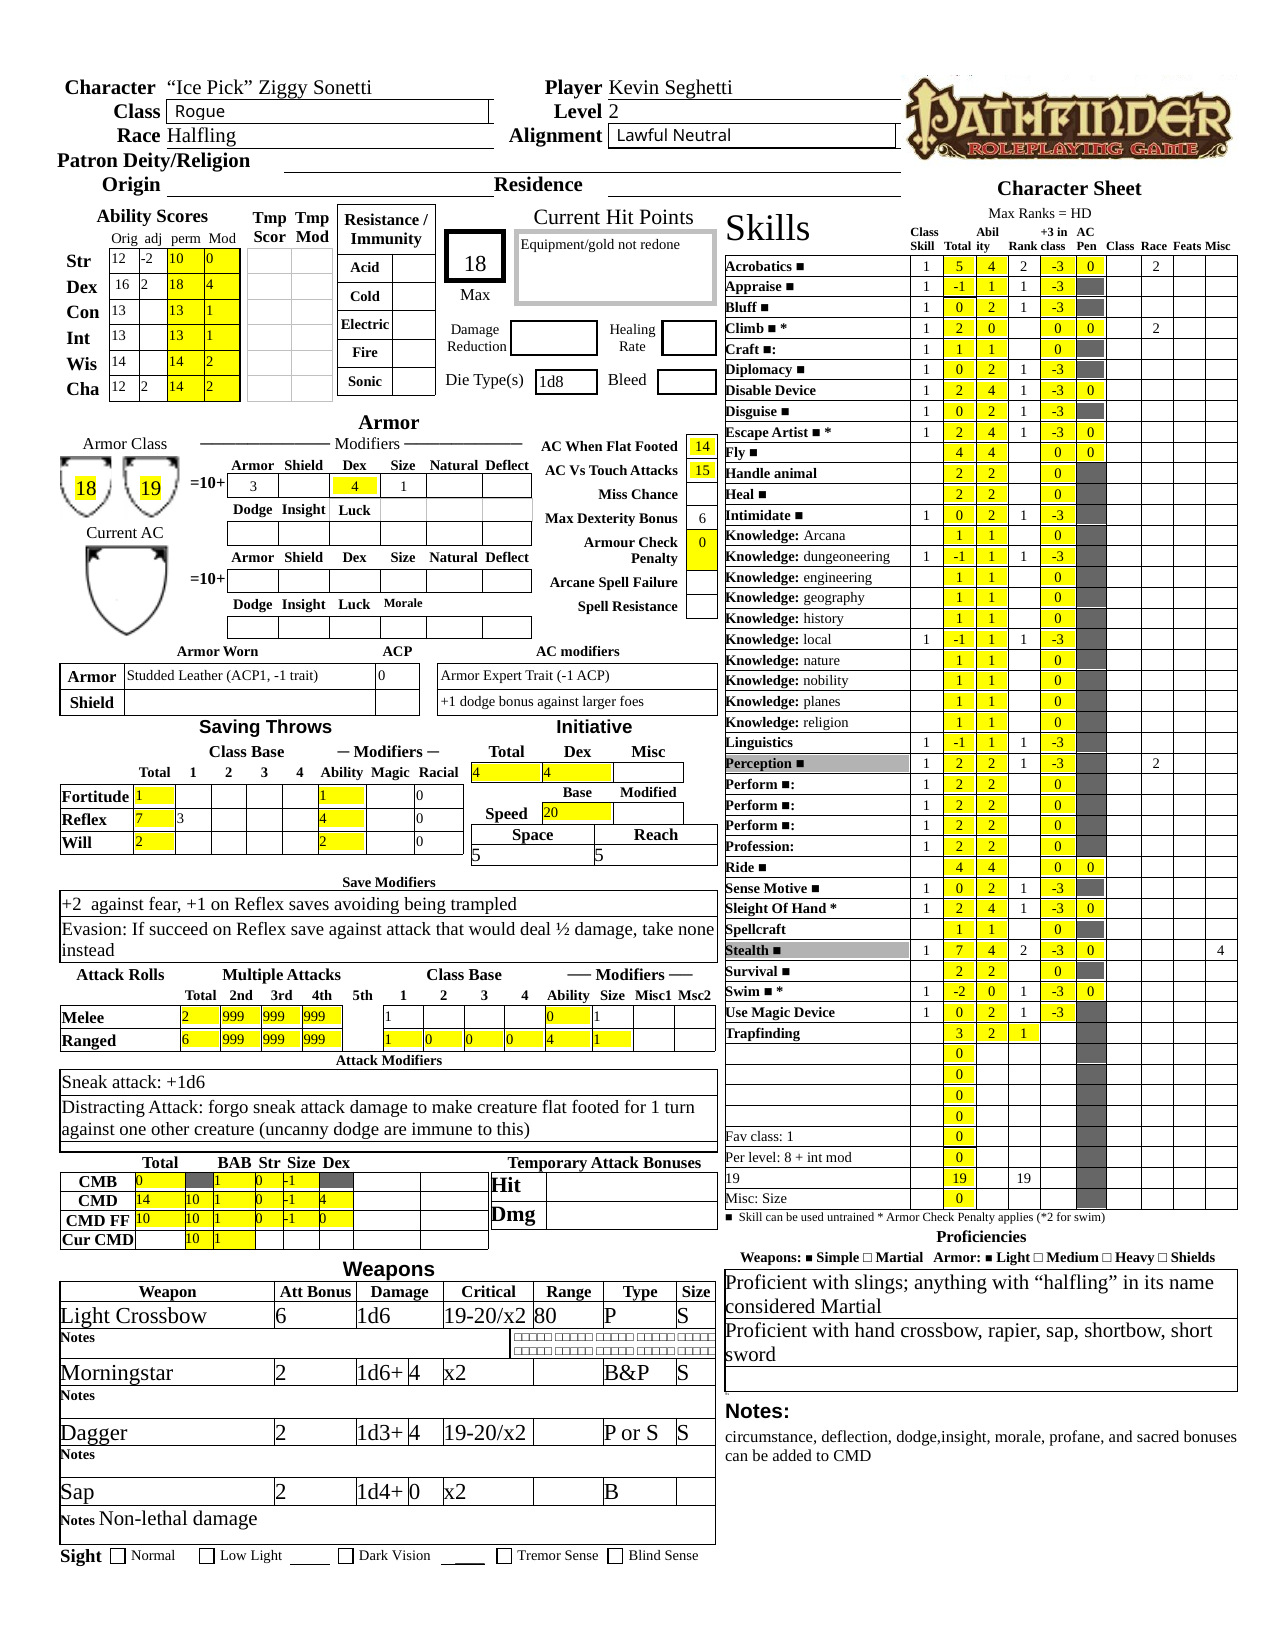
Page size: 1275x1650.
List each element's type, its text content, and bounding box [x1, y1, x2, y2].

table_cell adj [139, 228, 167, 248]
table_cell [1142, 339, 1173, 359]
table_cell Sonic [338, 368, 392, 395]
table_cell 5th [342, 985, 383, 1005]
table_cell Knowledge: nobility [726, 671, 910, 690]
table_cell 1 [911, 982, 943, 1001]
table_cell [911, 567, 943, 587]
table_header Critical [444, 1282, 533, 1301]
table_cell 4 [205, 274, 239, 299]
table_cell 4 [319, 809, 366, 831]
table_cell [977, 1168, 1008, 1188]
table_header Damage Reduction [444, 320, 510, 356]
table_cell Climb ■ * [726, 318, 910, 338]
table_cell [176, 785, 211, 807]
table_cell 1 [911, 360, 943, 379]
table_cell [608, 173, 901, 196]
table_cell [190, 593, 227, 616]
table_cell Patron Deity/Religion [57, 148, 284, 172]
table_cell 1 [1009, 380, 1040, 400]
table_cell 1 [1009, 899, 1040, 918]
table_cell 0 [205, 249, 239, 273]
table_cell [1142, 1023, 1173, 1043]
table_header [436, 204, 444, 395]
table_cell [212, 785, 246, 807]
table_cell [190, 498, 227, 521]
table_cell 1 [1009, 1002, 1040, 1022]
table_cell [1206, 256, 1237, 276]
table_cell [1142, 609, 1173, 628]
table_cell 1 [384, 1029, 423, 1051]
table_cell Total [180, 985, 221, 1005]
table_cell [1206, 650, 1237, 669]
table_cell 12 [110, 376, 139, 401]
table_cell [1077, 463, 1106, 483]
table_cell [1174, 380, 1205, 400]
table_cell 1 [1009, 297, 1040, 317]
table_cell 6 [181, 1029, 220, 1051]
table_cell [1142, 961, 1173, 981]
table_cell [65, 228, 109, 248]
table_cell [393, 368, 435, 395]
table_header Resistance / Immunity [338, 205, 435, 253]
table_cell [354, 1231, 420, 1249]
table_cell [1142, 1106, 1173, 1126]
table_cell 16 [110, 274, 139, 299]
table_cell Heal ■ [726, 484, 910, 504]
table_cell 1 [1009, 360, 1040, 379]
table_header AC modifiers [438, 640, 718, 663]
table_header Multiple Attacks [180, 963, 383, 985]
table_cell [1142, 1127, 1173, 1146]
table_cell [911, 1147, 943, 1167]
text ■ Skill can be used untrained * Armor Check Penalty applies (*2 for swim) [725, 1210, 1237, 1224]
table_cell [393, 283, 435, 310]
table_cell [424, 1006, 464, 1028]
table_cell [1206, 443, 1237, 462]
table_cell [228, 570, 278, 592]
table_cell [977, 1189, 1008, 1208]
table_cell [1206, 982, 1237, 1001]
table_cell [1142, 443, 1173, 462]
table_cell [1142, 360, 1173, 379]
table_cell [247, 785, 282, 807]
table_cell [190, 616, 227, 639]
table_header Dex [319, 1153, 353, 1172]
table_cell [1206, 795, 1237, 815]
table_cell [1206, 733, 1237, 752]
table_cell Ability [545, 985, 592, 1005]
table_cell CMD [61, 1192, 135, 1210]
table_cell [330, 570, 380, 592]
table_cell Armour Check Penalty [533, 529, 686, 570]
table_cell Proficient with hand crossbow, rapier, sap, shortbow, short sword [726, 1319, 1237, 1366]
table_cell [1009, 339, 1040, 359]
table_cell [1174, 650, 1205, 669]
text Character Sheet [901, 176, 1237, 200]
table_cell [1009, 1085, 1040, 1105]
table_cell P or S [604, 1419, 676, 1445]
table_cell Notes [61, 1446, 715, 1477]
table_header Reach [595, 825, 717, 843]
table_cell [1206, 1044, 1237, 1063]
table_cell [1041, 1168, 1076, 1188]
table_cell 1 [911, 733, 943, 752]
table_cell Appraise ■ [726, 277, 910, 296]
subtitle Weapons [60, 1257, 717, 1281]
table_header [1137, 204, 1173, 223]
table_cell [1107, 1106, 1141, 1126]
table_cell [683, 740, 717, 824]
table_cell [726, 1044, 910, 1063]
table_header Ability Scores [65, 204, 240, 228]
table_cell [1206, 422, 1237, 442]
table_cell [1206, 401, 1237, 421]
table_cell [677, 1478, 715, 1504]
table_cell -999 [262, 1006, 302, 1028]
table_cell Swim ■ * [726, 982, 910, 1001]
table_cell 1 [1009, 878, 1040, 898]
table_cell [483, 570, 531, 592]
table_cell 1 [1009, 401, 1040, 421]
table_cell 2 [205, 376, 239, 401]
table_cell [1009, 691, 1040, 711]
table_cell +3 in class [1040, 223, 1076, 255]
table_cell [60, 985, 180, 1005]
table_cell [1107, 774, 1141, 794]
table_cell [675, 1006, 715, 1028]
table_cell [136, 1231, 185, 1249]
table_cell [489, 100, 494, 123]
table_cell Diplomacy ■ [726, 360, 910, 379]
table_cell 1 [911, 940, 943, 960]
table_cell [212, 832, 246, 854]
table_cell [444, 306, 564, 320]
table_cell Arcane Spell Failure [533, 570, 686, 594]
table_cell [354, 1192, 420, 1210]
table_cell [977, 1127, 1008, 1146]
table_cell [1142, 919, 1173, 939]
table_cell Electric [338, 311, 392, 338]
table_cell Fire [338, 340, 392, 367]
table_cell [1107, 1168, 1141, 1188]
table_cell [1107, 836, 1141, 856]
table_cell [1206, 961, 1237, 981]
table_cell [1142, 1085, 1173, 1105]
table_cell [1077, 691, 1106, 711]
table_cell [726, 1106, 910, 1126]
table_cell [1174, 629, 1205, 649]
table_cell 1d3+ [357, 1419, 408, 1445]
table_cell [1174, 297, 1205, 317]
table_cell 13 [110, 325, 139, 350]
table_cell [547, 1202, 717, 1229]
table_cell 14 [168, 351, 204, 375]
table_cell [1107, 339, 1141, 359]
table_cell Knowledge: history [726, 609, 910, 628]
table_cell [1107, 878, 1141, 898]
table_cell [1174, 857, 1205, 877]
table_cell Insight [278, 593, 329, 616]
table_cell 19 [111, 453, 190, 523]
table_cell [1142, 1065, 1173, 1084]
table_cell [247, 832, 282, 854]
table_cell 0 [687, 530, 717, 570]
table_cell [1142, 526, 1173, 545]
table_cell 0 [415, 832, 463, 854]
table_cell 7 [134, 809, 175, 831]
table_cell [1009, 836, 1040, 856]
table_cell Modified [613, 783, 683, 802]
table_cell Sap [61, 1478, 274, 1504]
table_cell 2 [140, 376, 167, 401]
table_cell 14 [110, 351, 139, 375]
table_cell [1142, 1168, 1173, 1188]
table_cell [256, 1231, 283, 1249]
text Attack Modifiers [60, 1052, 717, 1069]
table_cell [1174, 360, 1205, 379]
table_cell [1107, 671, 1141, 690]
table_cell Escape Artist ■ * [726, 422, 910, 442]
table_cell [367, 809, 414, 831]
table_header [598, 320, 603, 356]
table_cell [977, 1147, 1008, 1167]
table_header [664, 322, 715, 354]
table_cell 4 [282, 762, 318, 784]
table_cell [1206, 1168, 1237, 1188]
table_cell [1107, 526, 1141, 545]
table_cell [911, 609, 943, 628]
table_cell [911, 857, 943, 877]
table_cell 4 [546, 1029, 592, 1051]
table_cell 1 [911, 422, 943, 442]
table_cell [228, 522, 278, 545]
table_cell 2 [275, 1478, 356, 1504]
table_cell [1009, 1044, 1040, 1063]
table_cell 2 [134, 832, 175, 854]
table_cell [483, 499, 532, 521]
table_cell 19-20/x2 [444, 1419, 533, 1445]
table_cell [614, 763, 683, 782]
table_cell [140, 325, 167, 350]
table_cell 4 [409, 1419, 443, 1445]
table_cell [420, 663, 437, 689]
table_cell Trapfinding [726, 1023, 910, 1043]
table_cell [1077, 1023, 1106, 1043]
table_cell [376, 690, 419, 714]
table_cell [1009, 443, 1040, 462]
table_header Current Hit Points [444, 204, 717, 229]
table_cell [534, 1478, 603, 1504]
table_cell [1107, 297, 1141, 317]
table_cell 1 [911, 878, 943, 898]
table_cell 19 [726, 1168, 910, 1188]
table_cell [1009, 816, 1040, 835]
table_cell Residence [494, 173, 608, 196]
table_cell [1107, 546, 1141, 566]
table_cell [1142, 795, 1173, 815]
table_cell 1 [1009, 982, 1040, 1001]
table_cell Acrobatics ■ [726, 256, 910, 276]
table_cell 1 [911, 754, 943, 773]
table_cell [1174, 256, 1205, 276]
table_cell [1041, 1127, 1076, 1146]
table_header Tmp Mod [292, 204, 332, 248]
table_header [60, 1153, 135, 1172]
table_cell Notes Non-lethal damage [61, 1506, 715, 1544]
table_cell 0 [424, 1029, 464, 1051]
table_cell [1009, 588, 1040, 607]
table_cell Max Dexterity Bonus [533, 505, 686, 529]
table_cell [1041, 1044, 1076, 1063]
table_cell 4 [504, 985, 545, 1005]
table_header Dex [542, 740, 613, 762]
table_cell Will [61, 832, 133, 854]
table_cell 1 [319, 785, 366, 807]
table_cell [911, 1085, 943, 1105]
table_cell [1107, 961, 1141, 981]
table_cell [381, 570, 426, 592]
table_cell 2 [205, 351, 239, 375]
table_cell [1107, 401, 1141, 421]
table_cell [1107, 650, 1141, 669]
table_cell [911, 1127, 943, 1146]
table_header [491, 1230, 717, 1257]
table_cell [1174, 774, 1205, 794]
table_cell [1174, 1085, 1205, 1105]
table_cell [1107, 463, 1141, 483]
table_cell [977, 1044, 1008, 1063]
table_cell Deflect [482, 456, 532, 473]
table_header Skills [725, 204, 910, 255]
table_cell Bleed [598, 369, 657, 395]
table_cell [1107, 318, 1141, 338]
table_cell [1142, 899, 1173, 918]
table_cell [1009, 609, 1040, 628]
table_cell [471, 866, 717, 874]
table_cell [1077, 671, 1106, 690]
table_cell [1077, 733, 1106, 752]
table_cell Ranged [61, 1029, 180, 1051]
table_cell [343, 1005, 383, 1051]
table_cell [1009, 1127, 1040, 1146]
table_cell [1206, 1065, 1237, 1084]
table_cell [911, 1023, 943, 1043]
table_header Weapon [61, 1282, 274, 1301]
table_header Armor Worn [60, 640, 375, 663]
table_cell [726, 1065, 910, 1084]
table_cell [1142, 380, 1173, 400]
table_cell Cha [65, 375, 109, 401]
table_cell Ride ■ [726, 857, 910, 877]
table_cell Notes [61, 1329, 509, 1358]
table_cell [1107, 422, 1141, 442]
table_cell [1107, 712, 1141, 732]
table_cell [1206, 774, 1237, 794]
table_header Class Base [175, 740, 318, 762]
table_cell Shield [278, 546, 329, 569]
table_cell Spellcraft [726, 919, 910, 939]
table_cell [330, 522, 380, 545]
table_cell 1 [1009, 277, 1040, 296]
table_cell [1174, 733, 1205, 752]
table_cell 1 [1009, 505, 1040, 524]
table_header Equipment/gold not redone [519, 234, 712, 301]
table_cell Race [1141, 223, 1173, 255]
table_cell Morningstar [61, 1359, 274, 1385]
table_cell [534, 1419, 603, 1445]
table_cell 2 [140, 274, 167, 299]
table_cell [1174, 526, 1205, 545]
table_cell [1206, 1085, 1237, 1105]
table_cell Msc2 [674, 985, 715, 1005]
table_cell Base [542, 783, 613, 802]
table_cell [1174, 339, 1205, 359]
table_cell [1107, 982, 1141, 1001]
table_cell 1 [1009, 629, 1040, 649]
table_cell [1077, 816, 1106, 835]
table_header Str [255, 1153, 283, 1172]
table_cell [1206, 1127, 1237, 1146]
table_cell Use Magic Device [726, 1002, 910, 1022]
table_cell [1142, 546, 1173, 566]
table_cell Racial [414, 762, 463, 784]
table_cell [1077, 795, 1106, 815]
table_cell [1174, 401, 1205, 421]
table_cell [1009, 1106, 1040, 1126]
table_cell 1d8 [537, 371, 596, 393]
table_cell [1174, 1044, 1205, 1063]
table_cell 2 [1009, 940, 1040, 960]
table_cell [1041, 1106, 1076, 1126]
table_cell Abil ity [976, 223, 1008, 255]
table_cell [381, 522, 426, 545]
table_cell Luck [330, 499, 380, 521]
table_header +2 against fear, +1 on Reflex saves avoiding being trampled [61, 891, 717, 916]
table_cell [1174, 505, 1205, 524]
table_cell AC Pen [1076, 223, 1106, 255]
table_cell Misc: Size [726, 1189, 910, 1208]
table_cell Insight [278, 498, 329, 521]
table_cell [1107, 857, 1141, 877]
table_cell [1041, 1189, 1076, 1208]
table_cell [60, 762, 134, 784]
table_cell 3 [464, 985, 504, 1005]
table_cell [284, 1231, 319, 1249]
table_cell [1206, 919, 1237, 939]
table_cell Knowledge: religion [726, 712, 910, 732]
table_cell x2 [444, 1478, 533, 1504]
table_cell [1107, 1085, 1141, 1105]
table_cell [292, 376, 332, 401]
table_cell [1142, 505, 1173, 524]
table_cell Dex [65, 273, 109, 299]
table_cell [911, 961, 943, 981]
table_cell Linguistics [726, 733, 910, 752]
table_cell 4 [1206, 940, 1237, 960]
table_cell 20 [543, 803, 613, 824]
table_cell [248, 274, 291, 299]
table_cell 1 [1009, 546, 1040, 566]
table_cell 13 [168, 325, 204, 350]
table_cell [1009, 1065, 1040, 1084]
table_cell [1142, 1189, 1173, 1208]
table_cell [1107, 733, 1141, 752]
table_cell [1107, 443, 1141, 462]
table_cell 0 [376, 664, 419, 689]
table_cell [1077, 1127, 1106, 1146]
table_cell Miss Chance [533, 482, 686, 505]
table_cell [167, 172, 494, 196]
table_cell 6 [275, 1302, 356, 1328]
table_cell [911, 484, 943, 504]
table_cell Disable Device [726, 380, 910, 400]
table_cell [1174, 836, 1205, 856]
table_cell [1142, 277, 1173, 296]
table_cell Rank [1008, 223, 1040, 255]
table_cell Total [134, 762, 175, 784]
table_cell [1174, 1147, 1205, 1167]
table_cell [1174, 463, 1205, 483]
table_cell [1107, 1189, 1141, 1208]
table_cell [292, 300, 332, 324]
table_cell 6 [687, 506, 717, 529]
table_cell [1009, 795, 1040, 815]
table_cell [977, 1065, 1008, 1084]
table_cell [1142, 671, 1173, 690]
table_cell [911, 671, 943, 690]
table_cell Int [65, 324, 109, 350]
table_cell [1142, 712, 1173, 732]
table_header Attack Rolls [60, 963, 180, 985]
table_header [420, 1153, 488, 1172]
table_cell [1009, 1147, 1040, 1167]
table_cell [1009, 1189, 1040, 1208]
table_cell [1174, 982, 1205, 1001]
table_cell [1206, 857, 1237, 877]
table_cell [634, 1029, 674, 1051]
table_cell [1206, 360, 1237, 379]
table_cell Light Crossbow [61, 1302, 274, 1328]
table_cell [1206, 505, 1237, 524]
table_cell Orig [110, 228, 139, 248]
text Weapons: ■ Simple □ Martial Armor: ■ Light □ Medium □ Heavy □ Shields [725, 1249, 1237, 1266]
table_cell Size [380, 456, 426, 473]
table_cell [1041, 1065, 1076, 1084]
table_cell Morale [380, 593, 426, 616]
table_cell [1009, 774, 1040, 794]
table_cell [367, 832, 414, 854]
table_cell Ability [318, 762, 366, 784]
table_cell [1077, 567, 1106, 587]
table_cell 2 [1142, 318, 1173, 338]
table_cell [1142, 1002, 1173, 1022]
table_cell [1142, 484, 1173, 504]
table_cell Max [444, 283, 506, 306]
table_header [134, 740, 175, 762]
table_cell [1206, 277, 1237, 296]
table_cell [1206, 1002, 1237, 1022]
table_cell [190, 546, 227, 569]
table_cell Sleight Of Hand * [726, 899, 910, 918]
table_cell [279, 522, 329, 545]
table_cell [444, 356, 717, 369]
table_header [506, 229, 514, 283]
table_header ─ Modifiers ─ [318, 740, 463, 762]
table_cell 3 [176, 809, 211, 831]
table_cell [1009, 463, 1040, 483]
table_header Range [534, 1282, 603, 1301]
table_cell 1 [593, 1029, 633, 1051]
table_cell 0 [409, 1478, 443, 1504]
table_cell [1206, 463, 1237, 483]
table_cell [1174, 1106, 1205, 1126]
table_cell Luck [329, 593, 380, 616]
table_cell perm [167, 228, 204, 248]
table_cell [190, 456, 227, 473]
table_cell 0 [505, 1029, 545, 1051]
table_cell [1107, 1023, 1141, 1043]
table_cell [1142, 650, 1173, 669]
table_cell 2 [181, 1006, 220, 1028]
table_cell 10 [186, 1231, 213, 1249]
table_cell [1107, 484, 1141, 504]
table_header [910, 204, 944, 223]
picture [901, 75, 1238, 168]
table_cell [279, 570, 329, 592]
table_cell [1107, 754, 1141, 773]
table_cell [1142, 1044, 1173, 1063]
table_cell [1107, 256, 1141, 276]
table_cell [125, 690, 375, 714]
table_cell [1107, 505, 1141, 524]
table_cell [420, 689, 437, 714]
subtitle Proficiencies [725, 1227, 1237, 1246]
table_cell 1 [1009, 754, 1040, 773]
table_cell [1206, 836, 1237, 856]
table_cell S [677, 1419, 715, 1445]
table_cell Knowledge: dungeoneering [726, 546, 910, 566]
text Armor [60, 410, 717, 434]
table_cell [471, 783, 542, 802]
table_cell [1174, 1168, 1205, 1188]
table_cell P [604, 1302, 676, 1328]
table_cell Armor [227, 456, 278, 473]
table_cell [1142, 982, 1173, 1001]
table_cell [1107, 609, 1141, 628]
table_cell x2 [444, 1359, 533, 1385]
table_cell [726, 1367, 1237, 1391]
table_cell 1 [214, 1231, 255, 1249]
table_cell Evasion: If succeed on Reflex save against attack that would deal ½ damage, take none instead [61, 917, 717, 962]
table_cell [726, 1085, 910, 1105]
table_cell [483, 522, 531, 545]
table_cell 2 [1009, 256, 1040, 276]
table_cell Class [57, 99, 166, 123]
table_cell 2 [608, 100, 901, 123]
table_header ─────────── Modifiers ────────── [190, 434, 532, 456]
table_header “Ice Pick” Ziggy Sonetti [167, 75, 494, 99]
table_cell Notes [61, 1386, 715, 1418]
table_cell □□□□□ □□□□□ □□□□□ □□□□□ □□□□□ □□□□□ □□□□□ □□□□□ □□□□□ □□□□□ [511, 1329, 715, 1358]
table_cell 1 [911, 401, 943, 421]
table_header Type [604, 1282, 676, 1301]
table_cell 18 [60, 453, 111, 523]
table_cell [911, 1044, 943, 1063]
table_header Player [494, 75, 608, 99]
table_cell [1107, 691, 1141, 711]
table_cell 2 [423, 985, 464, 1005]
table_cell Dmg [492, 1202, 546, 1229]
table_cell Fav class: 1 [726, 1127, 910, 1146]
table_cell [1174, 1002, 1205, 1022]
table_cell 1 [911, 899, 943, 918]
table_cell [381, 617, 426, 638]
table_cell [1174, 795, 1205, 815]
table_cell 80 [534, 1302, 603, 1328]
subtitle Notes: [725, 1399, 1237, 1423]
table_cell Halfling [167, 124, 494, 147]
table_cell 1 [205, 300, 239, 324]
table_cell [911, 463, 943, 483]
table_cell [1174, 609, 1205, 628]
table_cell [427, 474, 482, 497]
table_cell 1d6 [357, 1302, 443, 1328]
table_cell Sense Motive ■ [726, 878, 910, 898]
table_cell 2 [275, 1419, 356, 1445]
table_cell [977, 1085, 1008, 1105]
table_cell [1206, 1106, 1237, 1126]
table_header [240, 204, 247, 401]
table_cell [1077, 1065, 1106, 1084]
table_cell 2 [1142, 754, 1173, 773]
table_cell [1174, 961, 1205, 981]
table_cell [1107, 1065, 1141, 1084]
table_cell [911, 1065, 943, 1084]
table_cell [1174, 277, 1205, 296]
table_header Misc [613, 740, 683, 762]
table_cell CMB [61, 1173, 135, 1191]
table_cell [1107, 629, 1141, 649]
table_cell Per level: 8 + int mod [726, 1147, 910, 1167]
table_cell [1206, 588, 1237, 607]
table_cell [1077, 754, 1106, 773]
table_cell CMD FF [61, 1211, 135, 1229]
table_cell Cold [338, 283, 392, 310]
table_cell [1077, 1044, 1106, 1063]
table_cell 1 [911, 1002, 943, 1022]
table_cell Bluff ■ [726, 297, 910, 317]
table_cell [292, 351, 332, 375]
table_cell 2 [275, 1359, 356, 1385]
table_header [60, 204, 337, 410]
table_cell Cur CMD [61, 1231, 135, 1249]
table_cell [1174, 318, 1205, 338]
table_cell Feats [1173, 223, 1205, 255]
table_cell [292, 325, 332, 350]
table_cell [1174, 1065, 1205, 1084]
table_header [444, 395, 717, 410]
table_cell [483, 474, 531, 497]
table_cell [248, 300, 291, 324]
table_cell 1 [911, 339, 943, 359]
table_cell [896, 124, 901, 147]
table_cell [426, 593, 482, 616]
table_cell -999 [221, 1006, 261, 1028]
table_cell 1 [593, 1006, 633, 1028]
table_cell Knowledge: nature [726, 650, 910, 669]
table_cell Speed [471, 802, 542, 824]
table_cell 1 [911, 256, 943, 276]
table_cell [483, 617, 531, 638]
table_cell [421, 1173, 488, 1191]
table_cell [1174, 671, 1205, 690]
table_cell [1077, 650, 1106, 669]
table_cell 1d4+ [357, 1478, 408, 1504]
table_cell [427, 617, 482, 638]
table_cell Profession: [726, 836, 910, 856]
table_cell [283, 832, 318, 854]
table_cell [675, 1029, 715, 1051]
table_cell 19 [1009, 1168, 1040, 1188]
table_cell 1 [134, 785, 175, 807]
table_cell [1107, 816, 1141, 835]
table_cell Spell Resistance [533, 594, 686, 618]
table_cell Dex [329, 456, 380, 473]
table_cell 4 [330, 474, 380, 497]
table_cell Armor Expert Trait (-1 ACP) [438, 664, 717, 689]
table_cell [283, 809, 318, 831]
table_cell Con [65, 299, 109, 324]
table_header Hit [492, 1173, 546, 1201]
table_cell [1107, 1002, 1141, 1022]
table_cell 1d6+ [357, 1359, 408, 1385]
table_cell [1107, 1044, 1141, 1063]
table_cell [1174, 899, 1205, 918]
table_cell AC Vs Touch Attacks [533, 458, 686, 482]
table_cell B [604, 1478, 676, 1504]
table_cell 4th [302, 985, 342, 1005]
table_cell [1107, 1147, 1141, 1167]
table_cell [393, 311, 435, 338]
table_header AC When Flat Footed [533, 434, 686, 458]
table_cell S [677, 1302, 715, 1328]
table_header Max Ranks = HD [944, 204, 1137, 223]
table_cell [482, 593, 532, 616]
table_cell [1107, 899, 1141, 918]
table_cell [1107, 1127, 1141, 1146]
table_cell 13 [168, 300, 204, 324]
table_cell [1077, 1085, 1106, 1105]
table_cell [1174, 484, 1205, 504]
table_cell [1174, 878, 1205, 898]
table_cell [248, 376, 291, 401]
table_cell Class Skill [910, 223, 944, 255]
table_cell [367, 785, 414, 807]
table_cell Mod [204, 228, 240, 248]
table_cell Disguise ■ [726, 401, 910, 421]
table_cell 1 [1009, 422, 1040, 442]
table_cell [1077, 1106, 1106, 1126]
table_cell [1206, 484, 1237, 504]
table_cell -999 [262, 1029, 302, 1051]
table_cell [393, 255, 435, 282]
table_cell Knowledge: local [726, 629, 910, 649]
table_cell Misc [1205, 223, 1237, 255]
table_cell [1206, 1023, 1237, 1043]
table_header Proficient with slings; anything with “halfling” in its name considered Martial [726, 1270, 1237, 1318]
table_cell [1206, 712, 1237, 732]
table_cell [60, 543, 190, 640]
table_cell [1142, 297, 1173, 317]
table_cell 1 [911, 795, 943, 815]
table_header Att Bonus [275, 1282, 356, 1301]
table_cell Race [57, 123, 167, 147]
table_cell [1009, 961, 1040, 981]
table_cell [1142, 691, 1173, 711]
table_cell 1 [911, 318, 943, 338]
table_cell [1142, 567, 1173, 587]
table_cell 1 [911, 546, 943, 566]
table_cell 1 [381, 474, 426, 497]
table_cell [1206, 380, 1237, 400]
table_cell [1107, 380, 1141, 400]
table_cell Perform ■: [726, 816, 910, 835]
table_cell [1206, 671, 1237, 690]
table_cell [1142, 774, 1173, 794]
table_cell Die Type(s) [444, 369, 535, 395]
table_header [512, 322, 596, 354]
table_cell Natural [426, 546, 482, 569]
table_cell [1142, 816, 1173, 835]
table_cell [1077, 505, 1106, 524]
table_cell [911, 443, 943, 462]
table_header ── Modifiers ── [545, 963, 715, 985]
table_cell [1142, 463, 1173, 483]
table_cell Perform ■: [726, 795, 910, 815]
table_cell [1174, 1023, 1205, 1043]
table_cell [1174, 588, 1205, 607]
table_cell 3rd [261, 985, 302, 1005]
table_cell 1 [911, 505, 943, 524]
table_cell Alignment [494, 123, 608, 147]
table_cell [1077, 609, 1106, 628]
table_cell [911, 712, 943, 732]
table_header [547, 1173, 717, 1201]
table_cell [1142, 836, 1173, 856]
table_header [338, 395, 444, 410]
table_cell [911, 919, 943, 939]
table_cell Distracting Attack: forgo sneak attack damage to make creature flat footed for 1 turn against one other creature (uncanny dodge are immune to this) [61, 1096, 717, 1141]
table_cell [283, 785, 318, 807]
table_cell [1142, 422, 1173, 442]
table_cell [1077, 1002, 1106, 1022]
table_cell +1 dodge bonus against larger foes [438, 690, 717, 714]
table_cell [1206, 878, 1237, 898]
table_cell [1174, 691, 1205, 711]
table_cell Deflect [482, 546, 532, 569]
table_cell Class [1106, 223, 1141, 255]
table_cell Knowledge: geography [726, 588, 910, 607]
table_cell 2 [319, 832, 366, 854]
table_cell Shield [61, 690, 124, 714]
table_cell [1206, 318, 1237, 338]
table_cell [911, 1168, 943, 1188]
table_header [353, 1153, 420, 1172]
table_cell [1142, 940, 1173, 960]
table_cell [1107, 588, 1141, 607]
table_cell 1 [911, 380, 943, 400]
table_cell [1174, 940, 1205, 960]
table_cell Intimidate ■ [726, 505, 910, 524]
table_cell 1 [911, 816, 943, 835]
table_cell [1206, 297, 1237, 317]
table_cell [1077, 836, 1106, 856]
table_cell [427, 570, 482, 592]
table_cell [61, 1142, 717, 1151]
table_cell -999 [303, 1029, 342, 1051]
table_cell 1 [911, 277, 943, 296]
table_cell 3 [228, 474, 278, 497]
table_cell [1107, 567, 1141, 587]
table_header Size [677, 1282, 715, 1301]
table_cell Magic [366, 762, 414, 784]
table_cell 14 [168, 376, 204, 401]
table_cell [1206, 816, 1237, 835]
table_header Total [135, 1153, 185, 1172]
table_header [60, 740, 134, 762]
table_cell [911, 526, 943, 545]
table_cell [1174, 712, 1205, 732]
table_cell 4 [409, 1359, 443, 1385]
table_cell Melee [61, 1006, 180, 1028]
table_cell [279, 474, 329, 497]
table_header [60, 1153, 491, 1257]
table_cell [614, 803, 683, 824]
table_cell [1174, 567, 1205, 587]
table_cell [911, 1106, 943, 1126]
table_header [533, 618, 718, 640]
table_header Damage [357, 1282, 443, 1301]
table_cell [1174, 422, 1205, 442]
table_cell Shield [278, 456, 329, 473]
table_cell [140, 351, 167, 375]
table_cell [320, 1231, 353, 1249]
table_cell -999 [303, 1006, 342, 1028]
table_cell [292, 249, 332, 273]
table_cell Armor [61, 664, 124, 689]
table_cell [1142, 588, 1173, 607]
table_header [419, 640, 437, 663]
table_cell [1041, 1023, 1076, 1043]
table_cell [1107, 919, 1141, 939]
table_cell B&P [604, 1359, 676, 1385]
table_cell 1 [384, 1006, 423, 1028]
table_header Healing Rate [603, 320, 661, 356]
table_cell 2 [1142, 256, 1173, 276]
table_cell 0 [465, 1029, 504, 1051]
table_cell [1077, 629, 1106, 649]
table_cell [1174, 754, 1205, 773]
table_cell 1 [1009, 733, 1040, 752]
table_cell [393, 340, 435, 367]
table_cell 1 [175, 762, 211, 784]
table_cell [1142, 733, 1173, 752]
table_cell [1041, 1085, 1076, 1105]
table_cell S [677, 1359, 715, 1385]
table_cell [687, 483, 717, 505]
table_cell [1206, 339, 1237, 359]
table_cell [1206, 1189, 1237, 1208]
table_cell 2 [211, 762, 246, 784]
table_cell [1077, 484, 1106, 504]
table_cell Origin [57, 172, 167, 196]
table_cell [1077, 712, 1106, 732]
table_cell [1107, 360, 1141, 379]
table_cell [1077, 1189, 1106, 1208]
table_cell =10+ [190, 473, 227, 498]
table_cell Size [592, 985, 633, 1005]
table_cell [1107, 277, 1141, 296]
table_cell [1009, 567, 1040, 587]
table_cell Dodge [227, 498, 278, 521]
table_cell [1206, 609, 1237, 628]
table_header Tmp Scor [247, 204, 292, 248]
table_cell 0 [415, 809, 463, 831]
table_cell Perform ■: [726, 774, 910, 794]
table_header [333, 204, 337, 401]
table_cell Reflex [61, 809, 133, 831]
table_header [1173, 204, 1205, 223]
table_header Sneak attack: +1d6 [61, 1070, 717, 1094]
table_cell [1174, 443, 1205, 462]
table_cell [421, 1211, 488, 1229]
table_cell 1 [911, 836, 943, 856]
table_cell [1206, 1147, 1237, 1167]
table_cell [1174, 919, 1205, 939]
table_header Character [57, 75, 167, 99]
table_cell Craft ■: [726, 339, 910, 359]
table_cell [381, 499, 426, 521]
table_cell [1174, 546, 1205, 566]
table_header Space [472, 825, 594, 843]
table_cell [279, 617, 329, 638]
table_cell Misc1 [633, 985, 674, 1005]
table_cell 12 [110, 249, 139, 273]
text Save Modifiers [60, 874, 717, 890]
table_cell [427, 499, 482, 521]
table_cell Armor [227, 546, 278, 569]
table_cell Dagger [61, 1419, 274, 1445]
table_cell [911, 588, 943, 607]
table_cell Dodge [227, 593, 278, 616]
table_cell [1077, 526, 1106, 545]
table_cell [1009, 919, 1040, 939]
table_cell [534, 1359, 603, 1385]
table_cell [1206, 754, 1237, 773]
table_cell [1174, 1189, 1205, 1208]
table_cell [506, 283, 514, 306]
table_cell [330, 617, 380, 638]
table_cell =10+ [190, 569, 227, 593]
table_header [185, 1153, 213, 1172]
table_header 14 [687, 435, 717, 458]
table_cell [1174, 816, 1205, 835]
table_header 18 [449, 234, 501, 278]
table_cell [687, 595, 717, 618]
table_cell 3 [246, 762, 282, 784]
table_cell [354, 1211, 420, 1229]
table_header Kevin Seghetti [608, 75, 901, 99]
text Ss [725, 1392, 1237, 1396]
table_cell 0 [546, 1006, 592, 1028]
table_header ACP [375, 640, 419, 663]
table_cell 5 [595, 845, 717, 865]
table_cell [1009, 526, 1040, 545]
table_cell [248, 249, 291, 273]
table_cell 0 [415, 785, 463, 807]
table_cell 2nd [221, 985, 261, 1005]
table_cell Acid [338, 255, 392, 282]
table_cell 1 [911, 629, 943, 649]
table_cell [1206, 691, 1237, 711]
table_cell Wis [65, 350, 109, 375]
table_header Total [471, 740, 542, 762]
table_cell [212, 809, 246, 831]
table_cell [1009, 318, 1040, 338]
table_cell [421, 1192, 488, 1210]
table_cell [1077, 774, 1106, 794]
table_cell Knowledge: planes [726, 691, 910, 711]
table_cell [1077, 588, 1106, 607]
table_header [1205, 204, 1237, 223]
table_cell [284, 148, 901, 172]
table_cell Total [944, 223, 976, 255]
table_cell [1142, 857, 1173, 877]
table_cell [248, 351, 291, 375]
table_cell Current AC [60, 523, 190, 543]
table_cell [60, 740, 471, 874]
table_cell [911, 691, 943, 711]
table_cell [247, 809, 282, 831]
table_cell Level [494, 99, 608, 123]
table_cell [1009, 671, 1040, 690]
table_cell [505, 1006, 545, 1028]
table_cell Fly ■ [726, 443, 910, 462]
table_cell 15 [687, 459, 717, 482]
table_cell 18 [168, 274, 204, 299]
text circumstance, deflection, dodge,insight, morale, profane, and sacred bonuses can be added to CMD [725, 1426, 1237, 1465]
table_header Size [283, 1153, 319, 1172]
table_cell [977, 1106, 1008, 1126]
table_cell [1206, 629, 1237, 649]
table_cell Size [380, 546, 426, 569]
table_cell [190, 521, 227, 546]
table_cell -999 [221, 1029, 261, 1051]
table_cell [659, 371, 715, 393]
table_cell 1 [911, 297, 943, 317]
table_cell [1077, 1147, 1106, 1167]
table_cell [427, 522, 482, 545]
table_cell [1077, 1168, 1106, 1188]
table_header Initiative [471, 716, 717, 740]
table_cell Handle animal [726, 463, 910, 483]
table_cell [176, 832, 211, 854]
table_header BAB [214, 1153, 255, 1172]
table_cell [1142, 1147, 1173, 1167]
table_cell [140, 300, 167, 324]
table_cell Knowledge: engineering [726, 567, 910, 587]
table_cell Knowledge: Arcana [726, 526, 910, 545]
text Sight ____ [60, 1545, 717, 1567]
table_cell 1 [911, 774, 943, 794]
table_cell Dex [329, 546, 380, 569]
table_cell [228, 617, 278, 638]
table_cell 1 [205, 325, 239, 350]
table_cell [1077, 546, 1106, 566]
table_cell 13 [110, 300, 139, 324]
table_cell [1206, 567, 1237, 587]
table_cell [634, 1006, 674, 1028]
table_header Temporary Attack Bonuses [491, 1153, 717, 1172]
table_cell Str [65, 248, 109, 273]
table_header Saving Throws [60, 716, 471, 740]
table_cell [911, 1189, 943, 1208]
table_cell [687, 571, 717, 594]
table_cell [1107, 940, 1141, 960]
table_cell [1142, 401, 1173, 421]
table_cell [911, 650, 943, 669]
table_cell [1206, 546, 1237, 566]
table_cell [1142, 878, 1173, 898]
table_cell [421, 1231, 488, 1249]
table_cell [465, 1006, 504, 1028]
table_cell [564, 306, 717, 320]
table_cell [1142, 629, 1173, 649]
table_cell Studded Leather (ACP1, -1 trait) [125, 664, 375, 689]
table_cell 1 [383, 985, 423, 1005]
table_cell [292, 274, 332, 299]
table_cell [1174, 1127, 1205, 1146]
table_cell [1206, 899, 1237, 918]
table_cell Survival ■ [726, 961, 910, 981]
table_cell [1009, 484, 1040, 504]
table_cell [1009, 650, 1040, 669]
table_cell [248, 325, 291, 350]
table_cell -2 [140, 249, 167, 273]
table_cell [1041, 1147, 1076, 1167]
table_cell Natural [426, 456, 482, 473]
table_header Class Base [383, 963, 545, 985]
table_cell 19-20/x2 [444, 1302, 533, 1328]
table_cell 5 [472, 845, 594, 865]
table_cell [1009, 857, 1040, 877]
table_cell [1009, 712, 1040, 732]
table_cell [354, 1173, 420, 1191]
table_cell [1206, 526, 1237, 545]
table_cell 10 [168, 249, 204, 273]
table_cell [1107, 795, 1141, 815]
table_cell Fortitude [61, 785, 133, 807]
